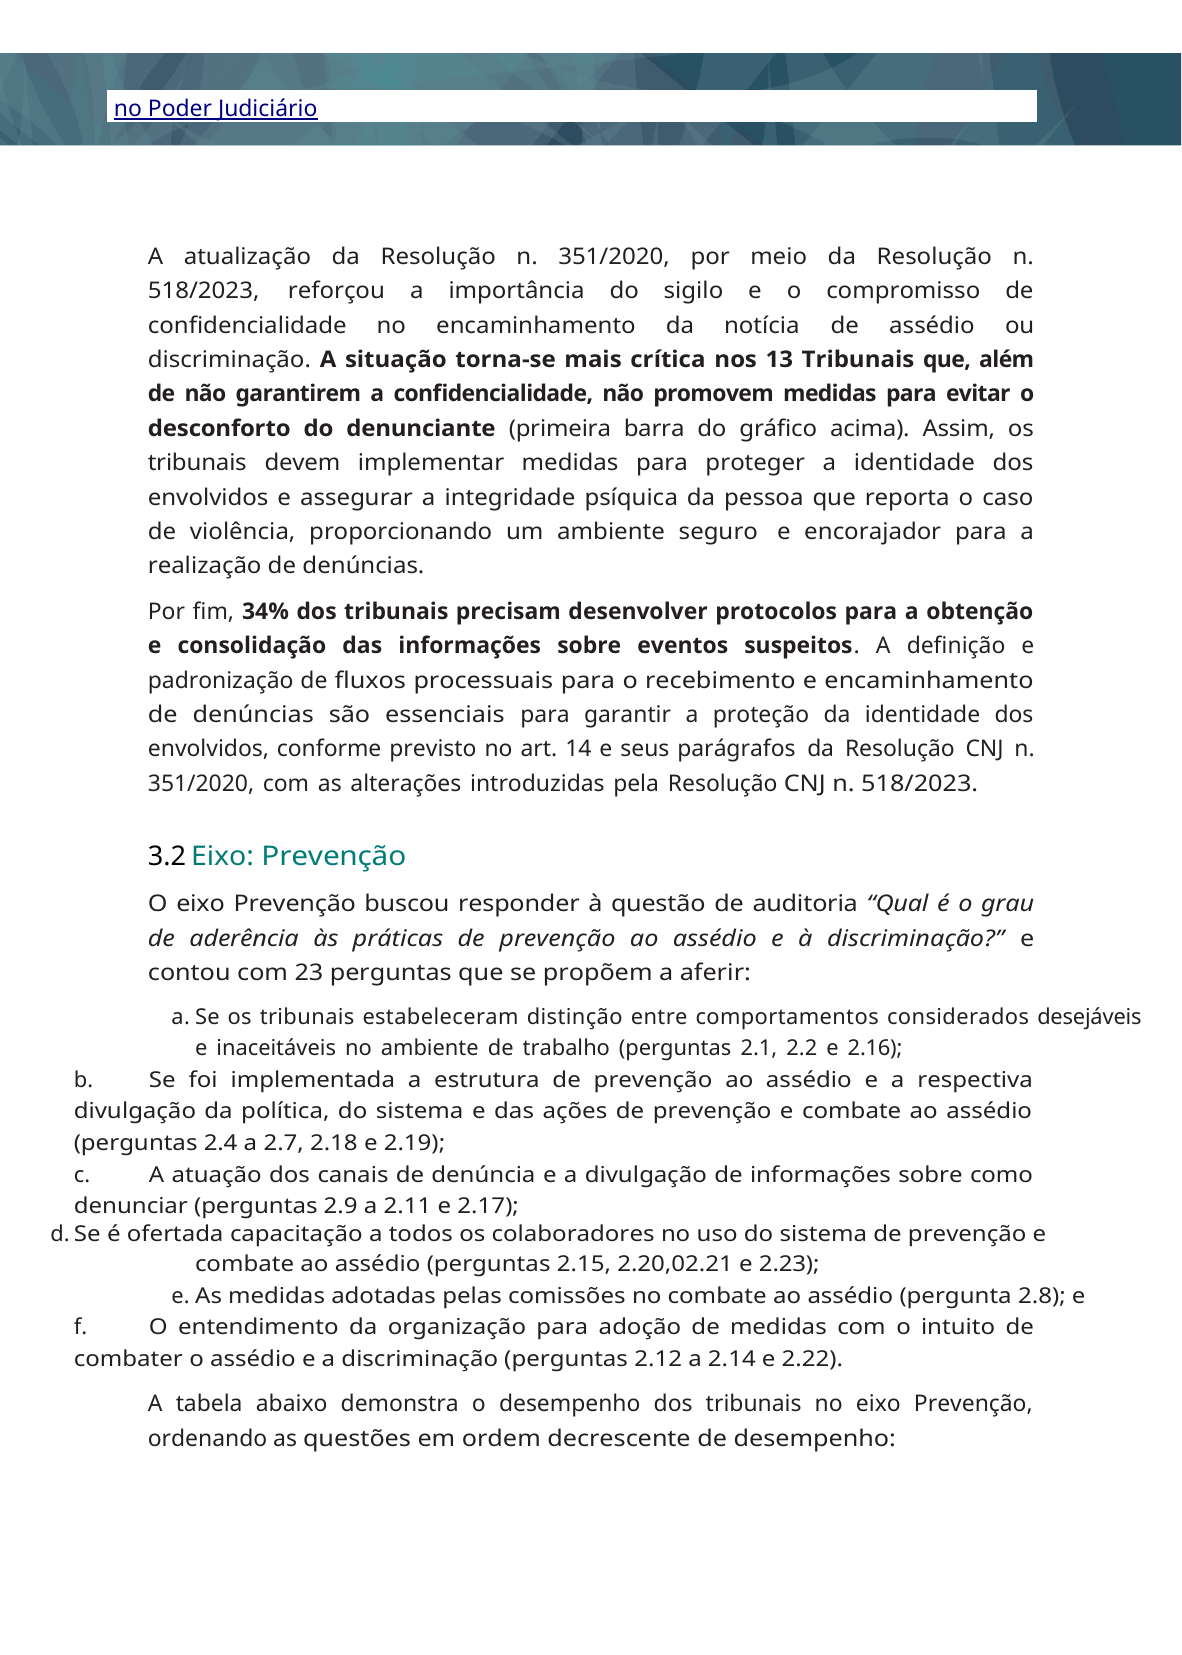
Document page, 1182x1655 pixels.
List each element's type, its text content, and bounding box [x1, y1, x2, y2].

list As medidas adotadas pelas comissões no combate ao assédio (pergunta 2.8); e [171, 1280, 1181, 1310]
list Se os tribunais estabeleceram distinção entre comportamentos considerados desejáveis [171, 1001, 1181, 1031]
text combate ao assédio (perguntas 2.15, 2.20,02.21 e 2.23); [195, 1248, 1181, 1278]
list Se é ofertada capacitação a todos os colaboradores no uso do sistema de prevenção e [50, 1222, 1181, 1247]
text O eixo Prevenção buscou responder à questão de auditoria “Qual é o grau de aderência às práticas de prevenção ao assédio e à discriminação?” e contou com 23 perguntas que se propõem a aferir: [148, 887, 1034, 987]
text e inaceitáveis no ambiente de trabalho (perguntas 2.1, 2.2 e 2.16); [195, 1032, 1181, 1062]
list A atuação dos canais de denúncia e a divulgação de informações sobre como denunciar (perguntas 2.9 a 2.11 e 2.17); [74, 1158, 1034, 1220]
list O entendimento da organização para adoção de medidas com o intuito de combater o assédio e a discriminação (perguntas 2.12 a 2.14 e 2.22). [74, 1311, 1034, 1373]
list Se foi implementada a estrutura de prevenção ao assédio e a respectiva divulgação da política, do sistema e das ações de prevenção e combate ao assédio (perguntas 2.4 a 2.7, 2.18 e 2.19); [74, 1064, 1034, 1157]
text Por fim, 34% dos tribunais precisam desenvolver protocolos para a obtenção e consolidação das informações sobre eventos suspeitos. A definição e padronização de fluxos processuais para o recebimento e encaminhamento de denúncias são essenciais para garantir a proteção da identidade dos envolvidos, conforme previsto no art. 14 e seus parágrafos da Resolução CNJ n. 351/2020, com as alterações introduzidas pela Resolução CNJ n. 518/2023. [148, 595, 1034, 798]
text A tabela abaixo demonstra o desempenho dos tribunais no eixo Prevenção, ordenando as questões em ordem decrescente de desempenho: [148, 1387, 1034, 1453]
text A atualização da Resolução n. 351/2020, por meio da Resolução n. 518/2023, reforçou a importância do sigilo e o compromisso de confidencialidade no encaminhamento da notícia de assédio ou discriminação. A situação torna-se mais crítica nos 13 Tribunais que, além de não garantirem a confidencialidade, não promovem medidas para evitar o desconforto do denunciante (primeira barra do gráfico acima). Assim, os tribunais devem implementar medidas para proteger a identidade dos envolvidos e assegurar a integridade psíquica da pessoa que reporta o caso de violência, proporcionando um ambiente seguro e encorajador para a realização de denúncias. [148, 240, 1034, 580]
list Eixo: Prevenção [148, 837, 1181, 874]
